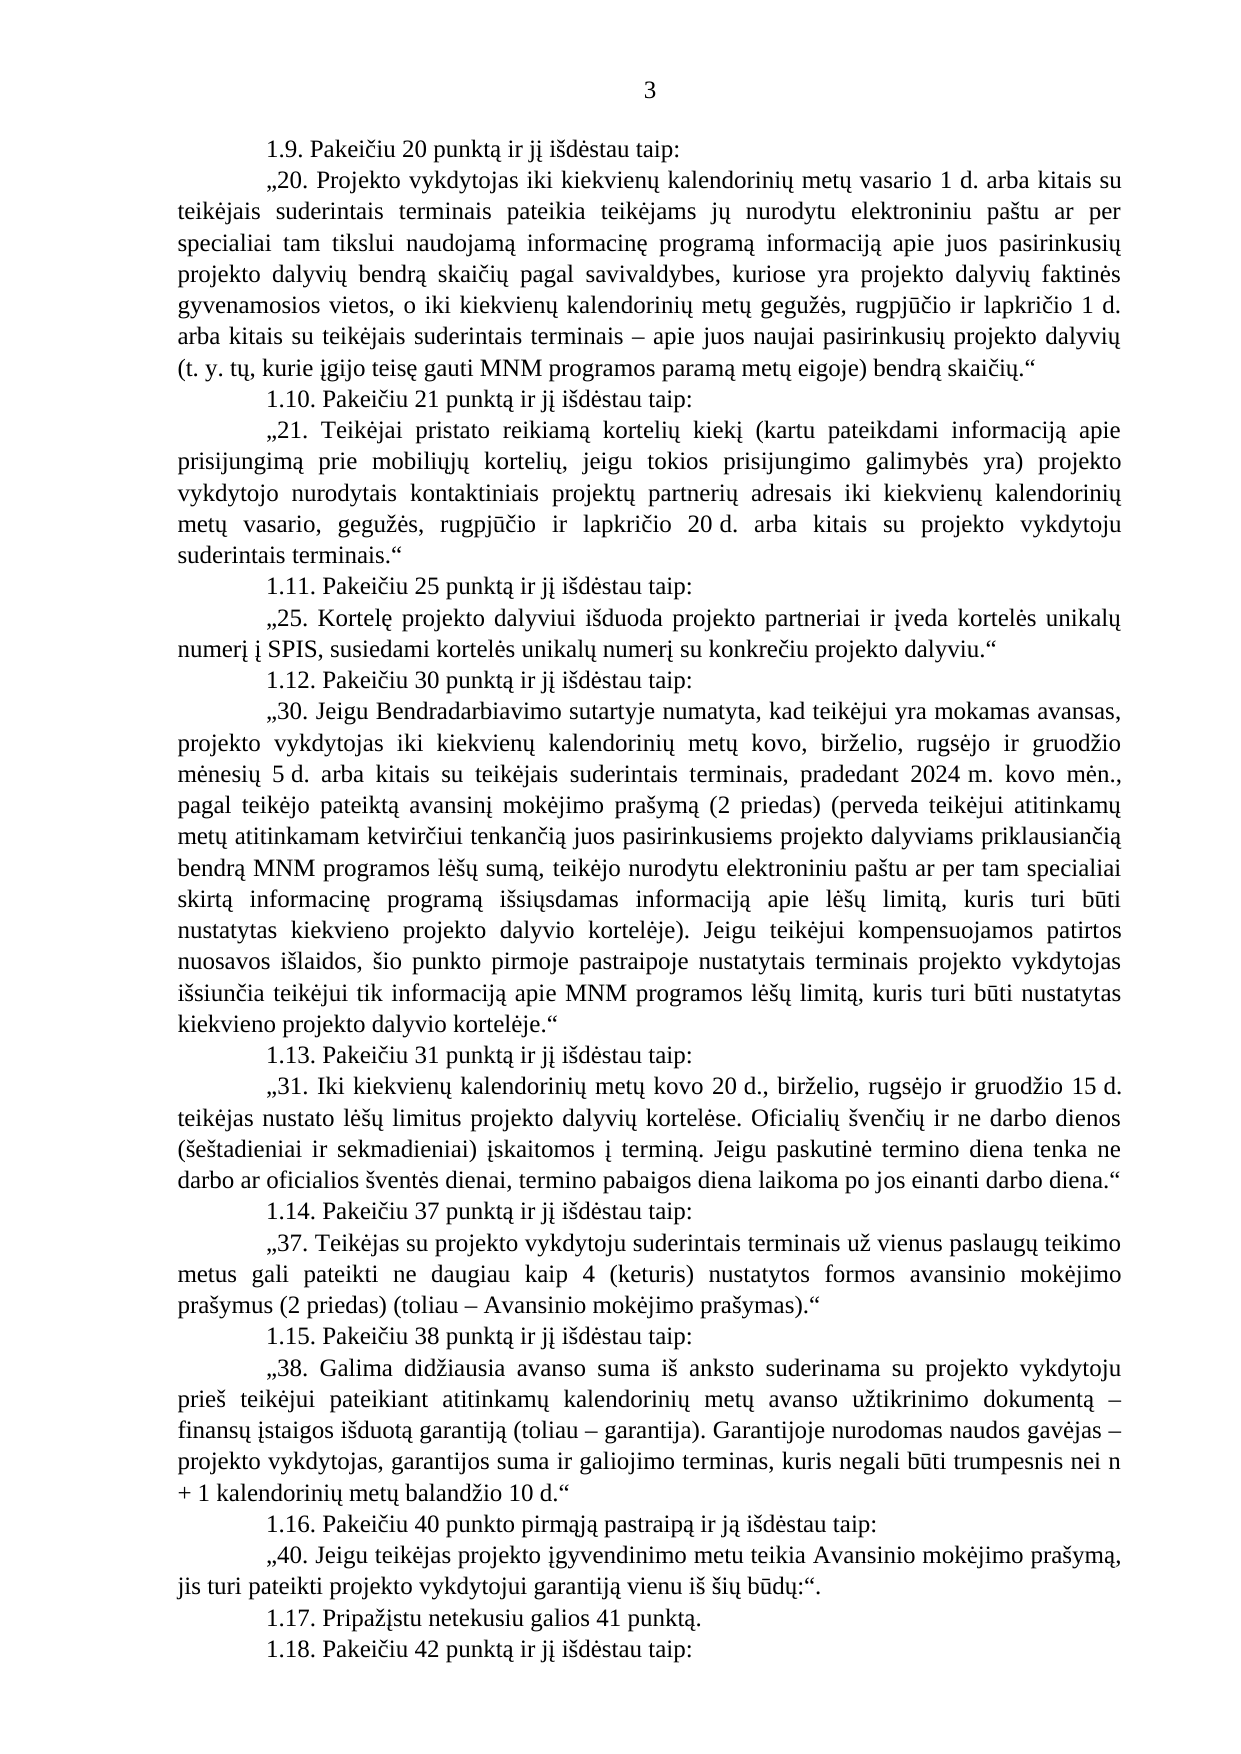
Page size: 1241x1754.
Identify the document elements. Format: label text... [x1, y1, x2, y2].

text 1.13. Pakeičiu 31 punktą ir jį išdėstau taip: [177, 1038, 1122, 1070]
text 1.11. Pakeičiu 25 punktą ir jį išdėstau taip: [177, 570, 1122, 601]
text 1.12. Pakeičiu 30 punktą ir jį išdėstau taip: [177, 663, 1122, 695]
text „38. Galima didžiausia avanso suma iš anksto suderinama su projekto vykdytoju prieš teikėjui pateikiant atitinkamų kalendorinių metų avanso užtikrinimo dokumentą – finansų įstaigos išduotą garantiją (toliau – garantija). Garantijoje nurodomas naudos gavėjas – projekto vykdytojas, garantijos suma ir galiojimo terminas, kuris negali būti trumpesnis nei n + 1 kalendorinių metų balandžio 10 d.“ [177, 1351, 1122, 1507]
text „30. Jeigu Bendradarbiavimo sutartyje numatyta, kad teikėjui yra mokamas avansas, projekto vykdytojas iki kiekvienų kalendorinių metų kovo, birželio, rugsėjo ir gruodžio mėnesių 5 d. arba kitais su teikėjais suderintais terminais, pradedant 2024 m. kovo mėn., pagal teikėjo pateiktą avansinį mokėjimo prašymą (2 priedas) (perveda teikėjui atitinkamų metų atitinkamam ketvirčiui tenkančią juos pasirinkusiems projekto dalyviams priklausiančią bendrą MNM programos lėšų sumą, teikėjo nurodytu elektroniniu paštu ar per tam specialiai skirtą informacinę programą išsiųsdamas informaciją apie lėšų limitą, kuris turi būti nustatytas kiekvieno projekto dalyvio kortelėje). Jeigu teikėjui kompensuojamos patirtos nuosavos išlaidos, šio punkto pirmoje pastraipoje nustatytais terminais projekto vykdytojas išsiunčia teikėjui tik informaciją apie MNM programos lėšų limitą, kuris turi būti nustatytas kiekvieno projekto dalyvio kortelėje.“ [177, 695, 1122, 1038]
text „25. Kortelę projekto dalyviui išduoda projekto partneriai ir įveda kortelės unikalų numerį į SPIS, susiedami kortelės unikalų numerį su konkrečiu projekto dalyviu.“ [177, 601, 1122, 663]
text 1.16. Pakeičiu 40 punkto pirmąją pastraipą ir ją išdėstau taip: [177, 1507, 1122, 1538]
text 1.10. Pakeičiu 21 punktą ir jį išdėstau taip: [177, 382, 1122, 413]
text 1.14. Pakeičiu 37 punktą ir jį išdėstau taip: [177, 1195, 1122, 1226]
text „20. Projekto vykdytojas iki kiekvienų kalendorinių metų vasario 1 d. arba kitais su teikėjais suderintais terminais pateikia teikėjams jų nurodytu elektroniniu paštu ar per specialiai tam tikslui naudojamą informacinę programą informaciją apie juos pasirinkusių projekto dalyvių bendrą skaičių pagal savivaldybes, kuriose yra projekto dalyvių faktinės gyvenamosios vietos, o iki kiekvienų kalendorinių metų gegužės, rugpjūčio ir lapkričio 1 d. arba kitais su teikėjais suderintais terminais – apie juos naujai pasirinkusių projekto dalyvių (t. y. tų, kurie įgijo teisę gauti MNM programos paramą metų eigoje) bendrą skaičių.“ [177, 163, 1122, 382]
text 1.9. Pakeičiu 20 punktą ir jį išdėstau taip: [177, 132, 1122, 163]
text „31. Iki kiekvienų kalendorinių metų kovo 20 d., birželio, rugsėjo ir gruodžio 15 d. teikėjas nustato lėšų limitus projekto dalyvių kortelėse. Oficialių švenčių ir ne darbo dienos (šeštadieniai ir sekmadieniai) įskaitomos į terminą. Jeigu paskutinė termino diena tenka ne darbo ar oficialios šventės dienai, termino pabaigos diena laikoma po jos einanti darbo diena.“ [177, 1070, 1122, 1195]
text 1.18. Pakeičiu 42 punktą ir jį išdėstau taip: [177, 1632, 1122, 1663]
text 1.17. Pripažįstu netekusiu galios 41 punktą. [177, 1601, 1122, 1632]
text „40. Jeigu teikėjas projekto įgyvendinimo metu teikia Avansinio mokėjimo prašymą, jis turi pateikti projekto vykdytojui garantiją vienu iš šių būdų:“. [177, 1538, 1122, 1601]
text „37. Teikėjas su projekto vykdytoju suderintais terminais už vienus paslaugų teikimo metus gali pateikti ne daugiau kaip 4 (keturis) nustatytos formos avansinio mokėjimo prašymus (2 priedas) (toliau – Avansinio mokėjimo prašymas).“ [177, 1226, 1122, 1320]
text „21. Teikėjai pristato reikiamą kortelių kiekį (kartu pateikdami informaciją apie prisijungimą prie mobiliųjų kortelių, jeigu tokios prisijungimo galimybės yra) projekto vykdytojo nurodytais kontaktiniais projektų partnerių adresais iki kiekvienų kalendorinių metų vasario, gegužės, rugpjūčio ir lapkričio 20 d. arba kitais su projekto vykdytoju suderintais terminais.“ [177, 413, 1122, 570]
text 1.15. Pakeičiu 38 punktą ir jį išdėstau taip: [177, 1320, 1122, 1351]
